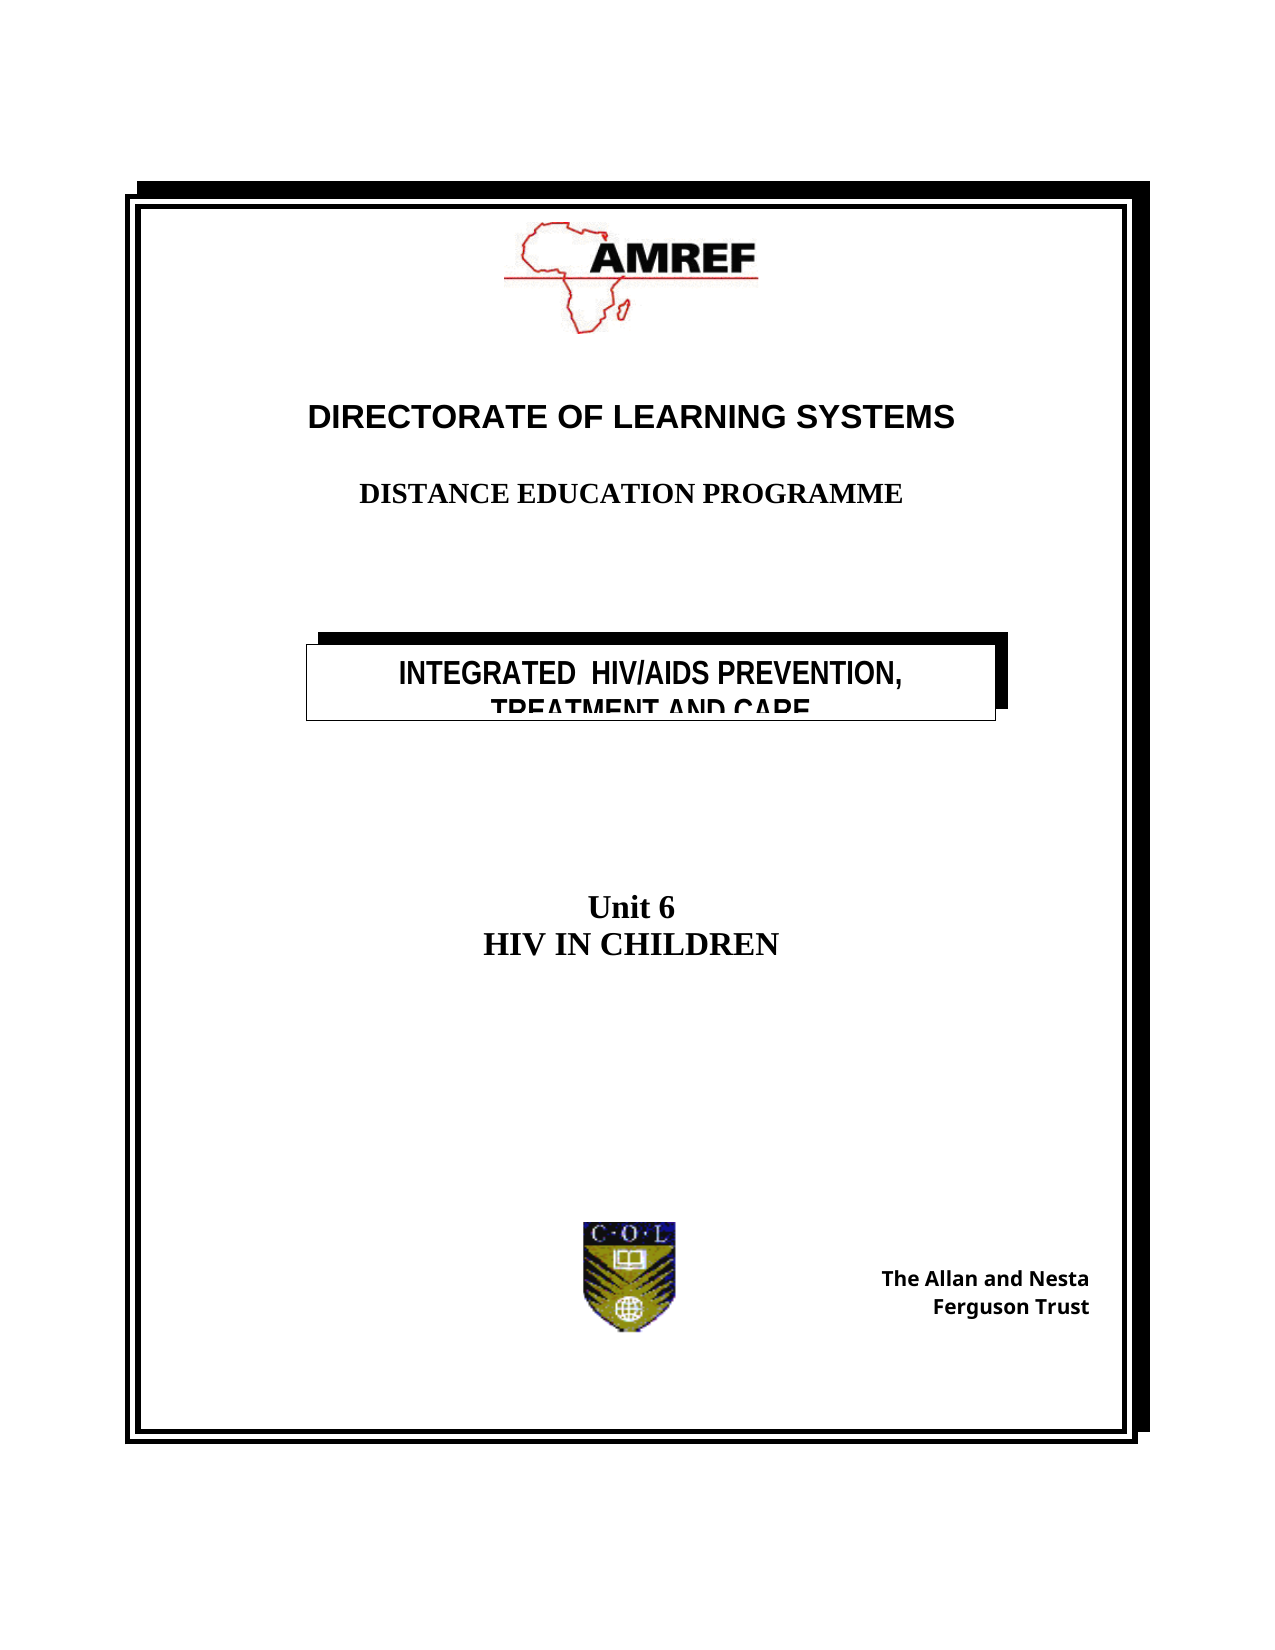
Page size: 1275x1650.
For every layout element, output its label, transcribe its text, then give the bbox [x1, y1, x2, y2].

picture [583, 1222, 680, 1334]
text The Allan and Nesta Ferguson Trust [842, 1264, 1090, 1321]
text HIV IN CHILDREN [152, 925, 1110, 962]
picture [504, 222, 759, 334]
text DISTANCE EDUCATION PROGRAMME [152, 477, 1110, 510]
text DIRECTORATE OF LEARNING SYSTEMS [152, 398, 1110, 436]
text INTEGRATED HIV/AIDS PREVENTION, TREATMENT AND CARE [322, 653, 979, 712]
text Unit 6 [152, 888, 1110, 925]
